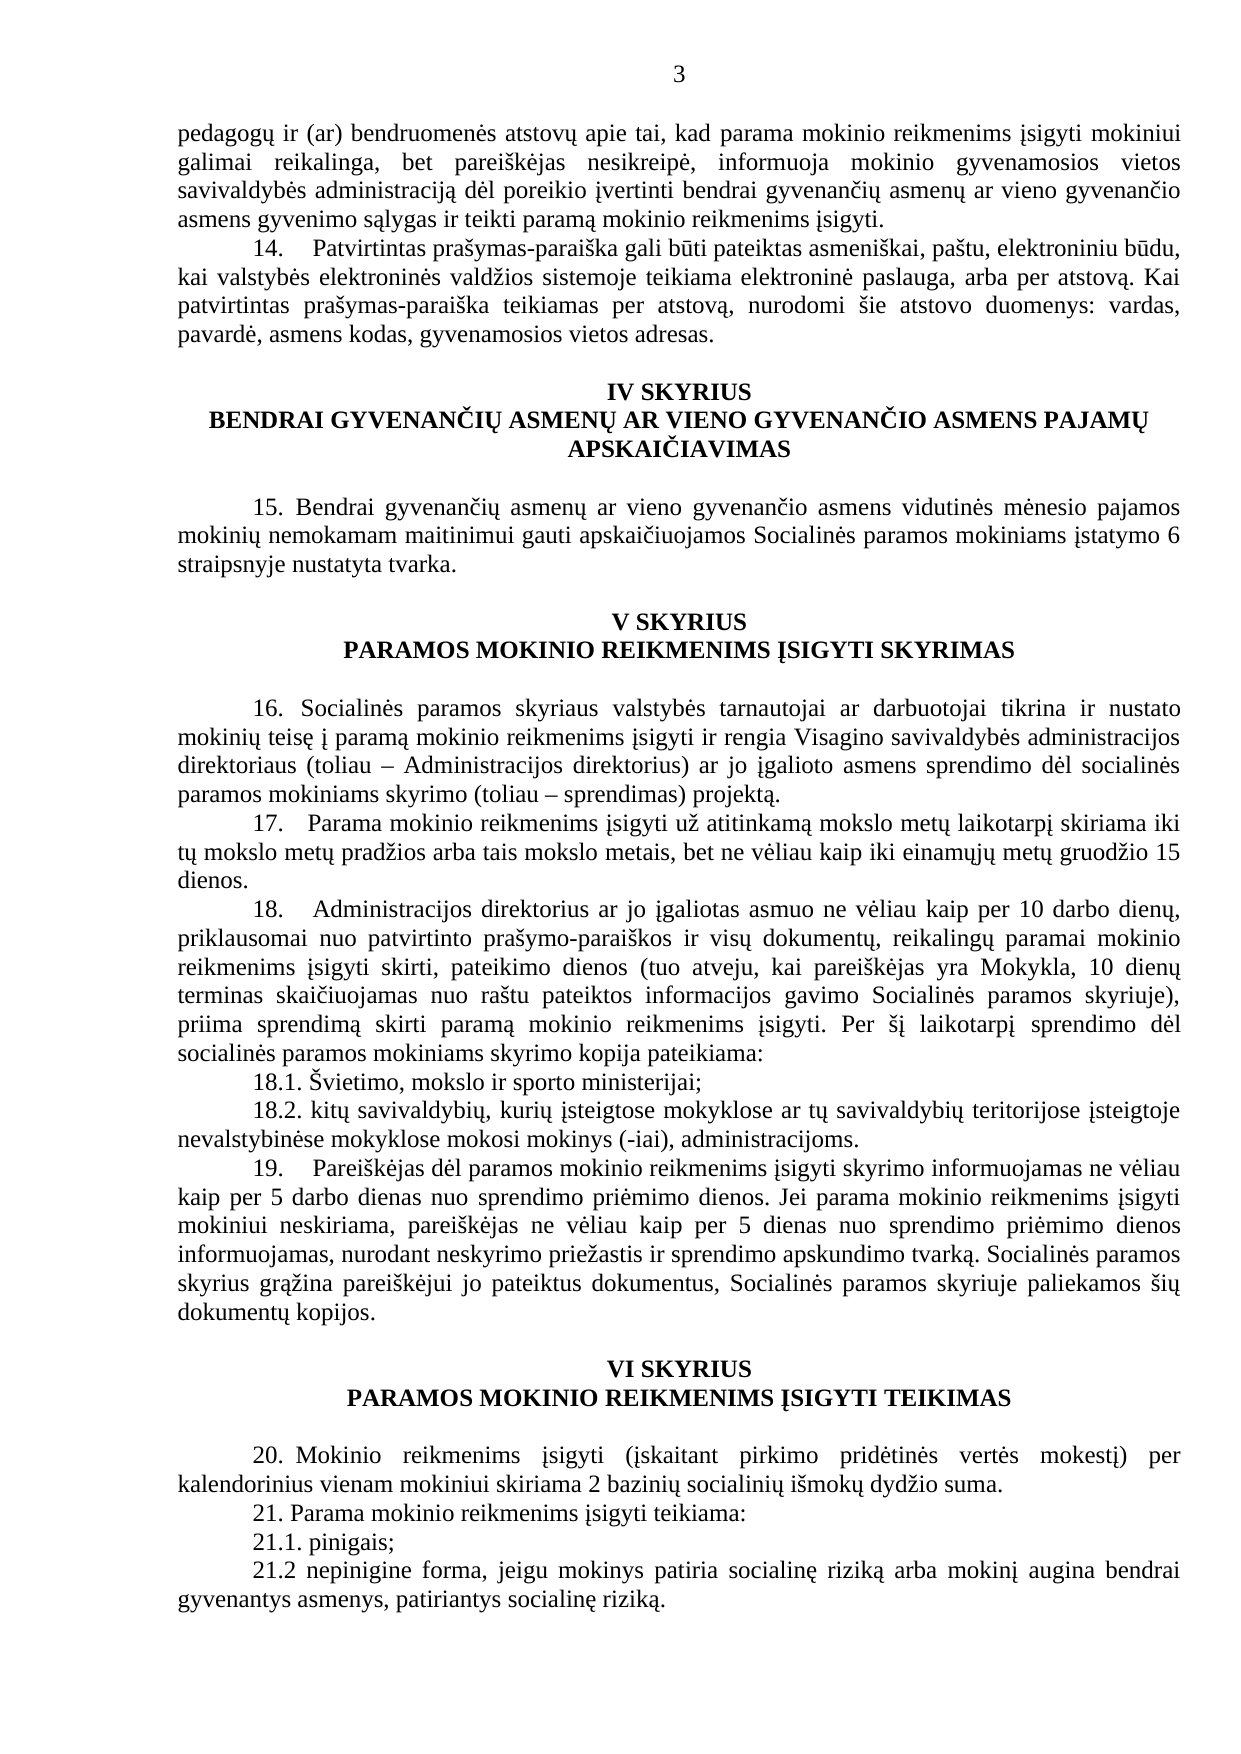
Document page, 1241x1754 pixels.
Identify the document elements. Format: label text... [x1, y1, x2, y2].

text 14. Patvirtintas prašymas-paraiška gali būti pateiktas asmeniškai, paštu, elektroniniu būdu, kai valstybės elektroninės valdžios sistemoje teikiama elektroninė paslauga, arba per atstovą. Kai patvirtintas prašymas-paraiška teikiamas per atstovą, nurodomi šie atstovo duomenys: vardas, pavardė, asmens kodas, gyvenamosios vietos adresas. [177, 233, 1181, 348]
text 16. Socialinės paramos skyriaus valstybės tarnautojai ar darbuotojai tikrina ir nustato mokinių teisę į paramą mokinio reikmenims įsigyti ir rengia Visagino savivaldybės administracijos direktoriaus (toliau – Administracijos direktorius) ar jo įgalioto asmens sprendimo dėl socialinės paramos mokiniams skyrimo (toliau – sprendimas) projektą. [177, 693, 1181, 808]
text 17. Parama mokinio reikmenims įsigyti už atitinkamą mokslo metų laikotarpį skiriama iki tų mokslo metų pradžios arba tais mokslo metais, bet ne vėliau kaip iki einamųjų metų gruodžio 15 dienos. [177, 808, 1181, 894]
text 20. Mokinio reikmenims įsigyti (įskaitant pirkimo pridėtinės vertės mokestį) per kalendorinius vienam mokiniui skiriama 2 bazinių socialinių išmokų dydžio suma. [177, 1441, 1181, 1498]
text 15. Bendrai gyvenančių asmenų ar vieno gyvenančio asmens vidutinės mėnesio pajamos mokinių nemokamam maitinimui gauti apskaičiuojamos Socialinės paramos mokiniams įstatymo 6 straipsnyje nustatyta tvarka. [177, 492, 1181, 578]
text IV SKYRIUS [177, 377, 1181, 406]
text 21. Parama mokinio reikmenims įsigyti teikiama: [252, 1498, 1181, 1527]
text pedagogų ir (ar) bendruomenės atstovų apie tai, kad parama mokinio reikmenims įsigyti mokiniui galimai reikalinga, bet pareiškėjas nesikreipė, informuoja mokinio gyvenamosios vietos savivaldybės administraciją dėl poreikio įvertinti bendrai gyvenančių asmenų ar vieno gyvenančio asmens gyvenimo sąlygas ir teikti paramą mokinio reikmenims įsigyti. [177, 118, 1181, 233]
text 21.2 nepinigine forma, jeigu mokinys patiria socialinę riziką arba mokinį augina bendrai gyvenantys asmenys, patiriantys socialinę riziką. [177, 1556, 1181, 1613]
text PARAMOS MOKINIO REIKMENIMS ĮSIGYTI TEIKIMAS [177, 1383, 1181, 1412]
text V SKYRIUS [177, 607, 1181, 636]
text PARAMOS MOKINIO REIKMENIMS ĮSIGYTI SKYRIMAS [177, 636, 1181, 664]
text 18.2. kitų savivaldybių, kurių įsteigtose mokyklose ar tų savivaldybių teritorijose įsteigtoje nevalstybinėse mokyklose mokosi mokinys (-iai), administracijoms. [177, 1096, 1181, 1153]
text 18.1. Švietimo, mokslo ir sporto ministerijai; [252, 1067, 1181, 1096]
text BENDRAI GYVENANČIŲ ASMENŲ AR VIENO GYVENANČIO ASMENS PAJAMŲ APSKAIČIAVIMAS [177, 406, 1181, 463]
text 21.1. pinigais; [177, 1527, 1181, 1556]
text 19. Pareiškėjas dėl paramos mokinio reikmenims įsigyti skyrimo informuojamas ne vėliau kaip per 5 darbo dienas nuo sprendimo priėmimo dienos. Jei parama mokinio reikmenims įsigyti mokiniui neskiriama, pareiškėjas ne vėliau kaip per 5 dienas nuo sprendimo priėmimo dienos informuojamas, nurodant neskyrimo priežastis ir sprendimo apskundimo tvarką. Socialinės paramos skyrius grąžina pareiškėjui jo pateiktus dokumentus, Socialinės paramos skyriuje paliekamos šių dokumentų kopijos. [177, 1153, 1181, 1326]
text VI SKYRIUS [177, 1354, 1181, 1383]
text 18. Administracijos direktorius ar jo įgaliotas asmuo ne vėliau kaip per 10 darbo dienų, priklausomai nuo patvirtinto prašymo-paraiškos ir visų dokumentų, reikalingų paramai mokinio reikmenims įsigyti skirti, pateikimo dienos (tuo atveju, kai pareiškėjas yra Mokykla, 10 dienų terminas skaičiuojamas nuo raštu pateiktos informacijos gavimo Socialinės paramos skyriuje), priima sprendimą skirti paramą mokinio reikmenims įsigyti. Per šį laikotarpį sprendimo dėl socialinės paramos mokiniams skyrimo kopija pateikiama: [177, 894, 1181, 1067]
